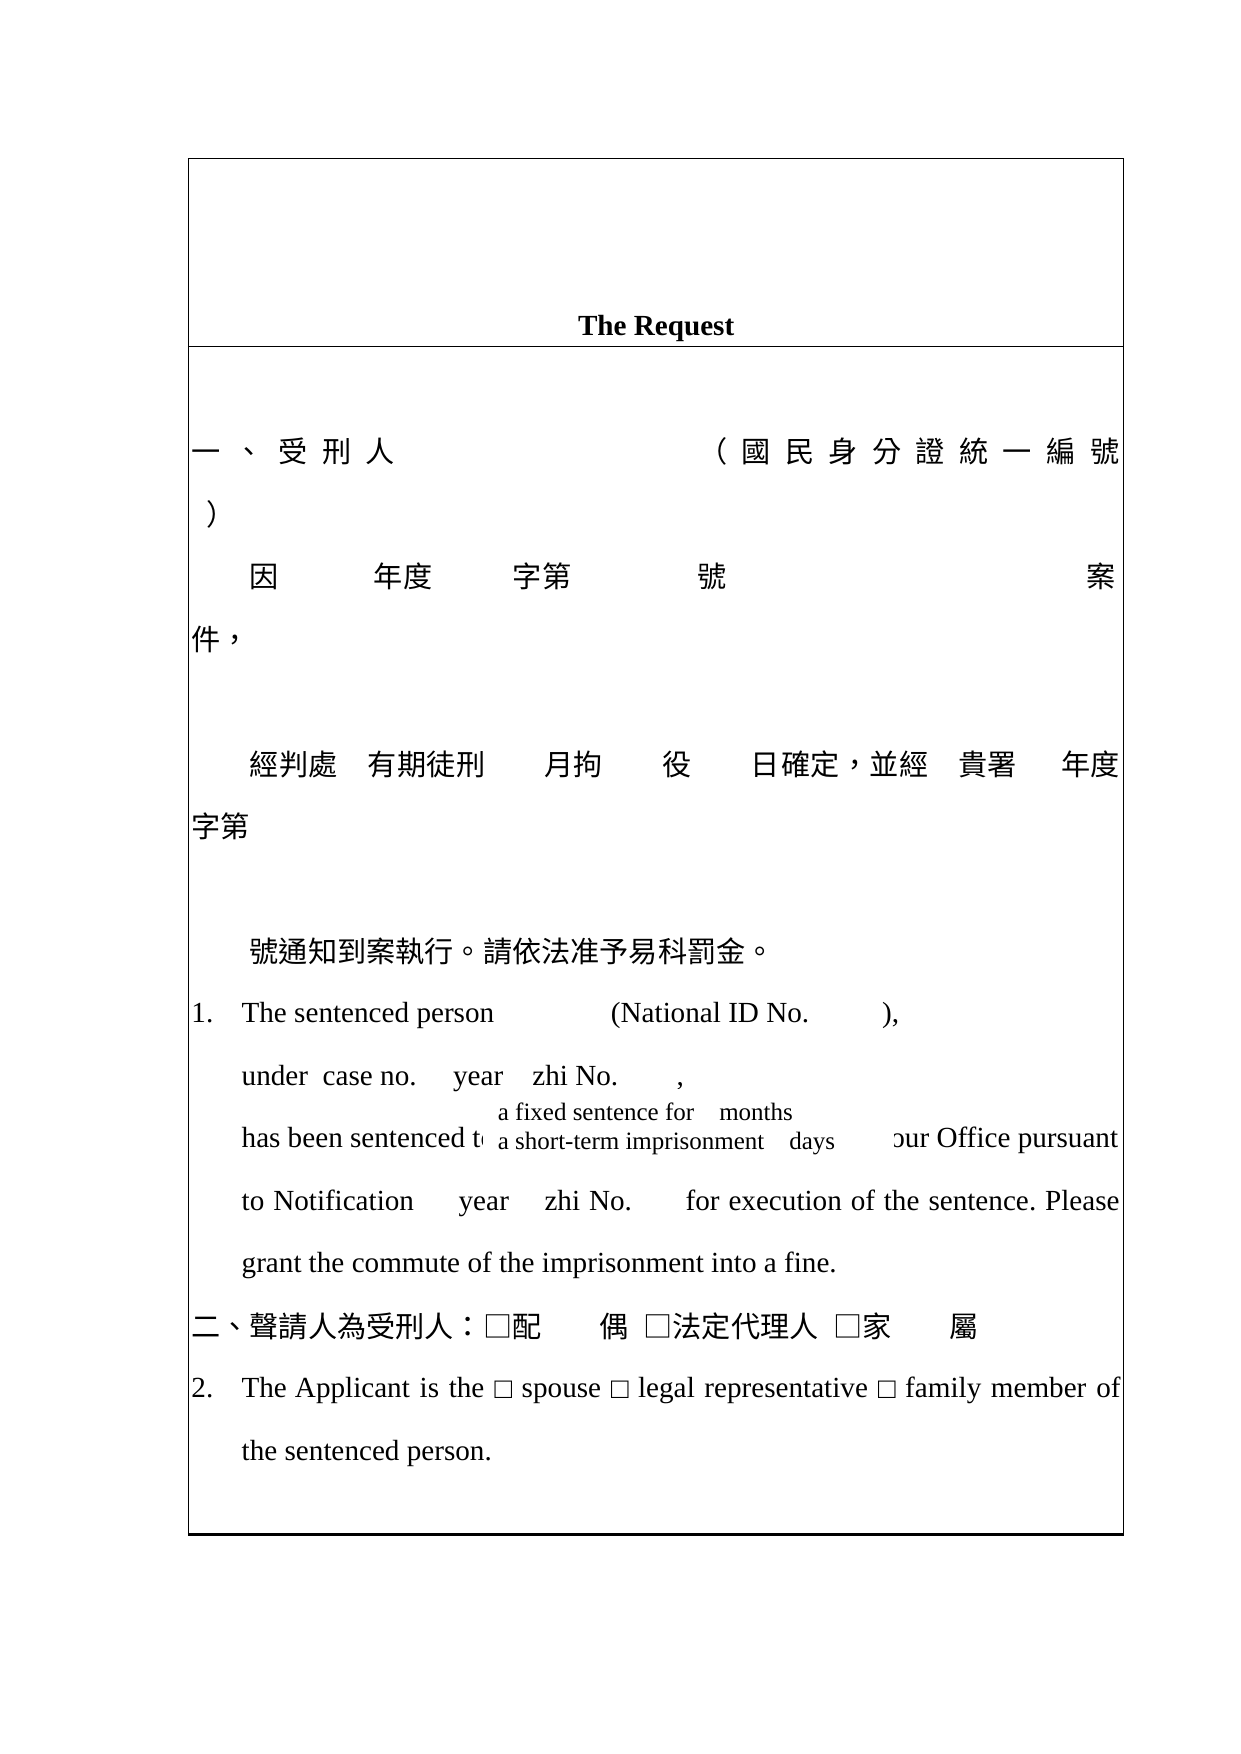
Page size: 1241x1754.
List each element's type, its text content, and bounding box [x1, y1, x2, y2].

table_cell The Request [189, 159, 1123, 346]
table_cell 一、受刑人 （國民身分證統一編號 ） 因 年度 字第 號 案件， 經判處 有期徒刑 月拘 役 日確定，並經 貴署 年度 字第 號通知到案執行。請依法准予易科罰金。 1. The sentenced person (National ID No. ), under case no. year zhi No. , has been sentenced to , and notified by your Office pursuant to Notification year zhi No. for execution of the sentence. Please grant the commute of the imprisonment into a fine. 二、聲請人為受刑人：□配 偶 □法定代理人 □家 屬 2. The Applicant is the □ spouse □ legal representative □ family member of the sentenced person. [189, 347, 1123, 1471]
table_cell [189, 1471, 1123, 1533]
